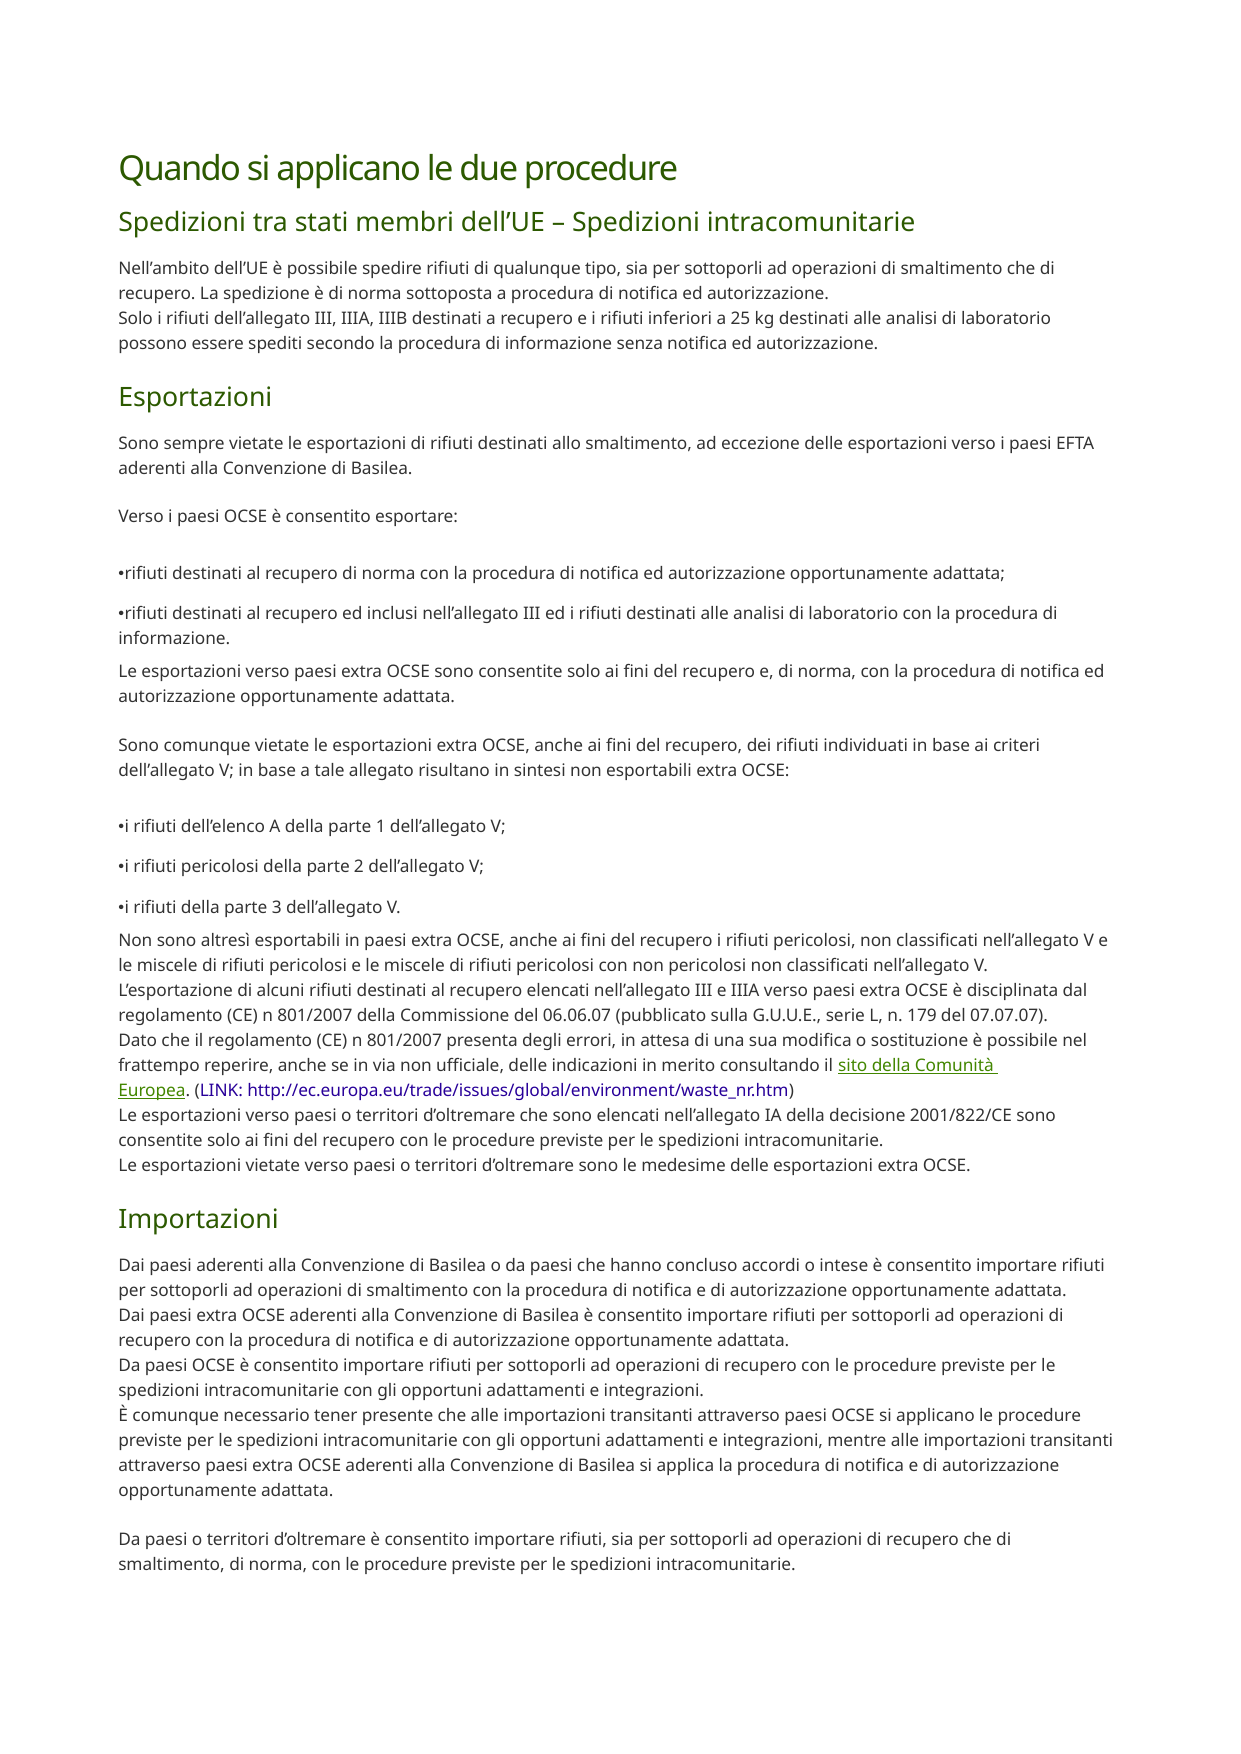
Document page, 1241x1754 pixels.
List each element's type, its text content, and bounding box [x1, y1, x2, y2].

text Nell’ambito dell’UE è possibile spedire rifiuti di qualunque tipo, sia per sottoporli ad operazioni di smaltimento che di recupero. La spedizione è di norma sottoposta a procedura di notifica ed autorizzazione. Solo i rifiuti dell’allegato III, IIIA, IIIB destinati a recupero e i rifiuti inferiori a 25 kg destinati alle analisi di laboratorio possono essere spediti secondo la procedura di informazione senza notifica ed autorizzazione. [118, 254, 1122, 354]
text Dai paesi aderenti alla Convenzione di Basilea o da paesi che hanno concluso accordi o intese è consentito importare rifiuti per sottoporli ad operazioni di smaltimento con la procedura di notifica e di autorizzazione opportunamente adattata. Dai paesi extra OCSE aderenti alla Convenzione di Basilea è consentito importare rifiuti per sottoporli ad operazioni di recupero con la procedura di notifica e di autorizzazione opportunamente adattata. Da paesi OCSE è consentito importare rifiuti per sottoporli ad operazioni di recupero con le procedure previste per le spedizioni intracomunitarie con gli opportuni adattamenti e integrazioni. È comunque necessario tener presente che alle importazioni transitanti attraverso paesi OCSE si applicano le procedure previste per le spedizioni intracomunitarie con gli opportuni adattamenti e integrazioni, mentre alle importazioni transitanti attraverso paesi extra OCSE aderenti alla Convenzione di Basilea si applica la procedura di notifica e di autorizzazione opportunamente adattata. [118, 1252, 1122, 1502]
text Le esportazioni verso paesi extra OCSE sono consentite solo ai fini del recupero e, di norma, con la procedura di notifica ed autorizzazione opportunamente adattata. [118, 658, 1122, 708]
subtitle Spedizioni tra stati membri dell’UE – Spedizioni intracomunitarie [118, 202, 1122, 239]
text Sono comunque vietate le esportazioni extra OCSE, anche ai fini del recupero, dei rifiuti individuati in base ai criteri dell’allegato V; in base a tale allegato risultano in sintesi non esportabili extra OCSE: [118, 731, 1122, 781]
list i rifiuti della parte 3 dell’allegato V. [118, 893, 1122, 918]
list i rifiuti dell’elenco A della parte 1 dell’allegato V; [118, 812, 1122, 837]
subtitle Quando si applicano le due procedure [118, 143, 1122, 190]
text Da paesi o territori d’oltremare è consentito importare rifiuti, sia per sottoporli ad operazioni di recupero che di smaltimento, di norma, con le procedure previste per le spedizioni intracomunitarie. [118, 1525, 1122, 1575]
subtitle Importazioni [118, 1200, 1122, 1236]
text Sono sempre vietate le esportazioni di rifiuti destinati allo smaltimento, ad eccezione delle esportazioni verso i paesi EFTA aderenti alla Convenzione di Basilea. [118, 429, 1122, 479]
list rifiuti destinati al recupero ed inclusi nell’allegato III ed i rifiuti destinati alle analisi di laboratorio con la procedura di informazione. [118, 600, 1122, 650]
list i rifiuti pericolosi della parte 2 dell’allegato V; [118, 853, 1122, 878]
text Non sono altresì esportabili in paesi extra OCSE, anche ai fini del recupero i rifiuti pericolosi, non classificati nell’allegato V e le miscele di rifiuti pericolosi e le miscele di rifiuti pericolosi con non pericolosi non classificati nell’allegato V. L’esportazione di alcuni rifiuti destinati al recupero elencati nell’allegato III e IIIA verso paesi extra OCSE è disciplinata dal regolamento (CE) n 801/2007 della Commissione del 06.06.07 (pubblicato sulla G.U.U.E., serie L, n. 179 del 07.07.07). Dato che il regolamento (CE) n 801/2007 presenta degli errori, in attesa di una sua modifica o sostituzione è possibile nel frattempo reperire, anche se in via non ufficiale, delle indicazioni in merito consultando il sito della Comunità Europea. (LINK: http://ec.europa.eu/trade/issues/global/environment/waste_nr.htm) [118, 926, 1122, 1101]
list rifiuti destinati al recupero di norma con la procedura di notifica ed autorizzazione opportunamente adattata; [118, 559, 1122, 584]
text Verso i paesi OCSE è consentito esportare: [118, 503, 1122, 528]
subtitle Esportazioni [118, 378, 1122, 414]
text Le esportazioni verso paesi o territori d’oltremare che sono elencati nell’allegato IA della decisione 2001/822/CE sono consentite solo ai fini del recupero con le procedure previste per le spedizioni intracomunitarie. Le esportazioni vietate verso paesi o territori d’oltremare sono le medesime delle esportazioni extra OCSE. [118, 1101, 1122, 1176]
